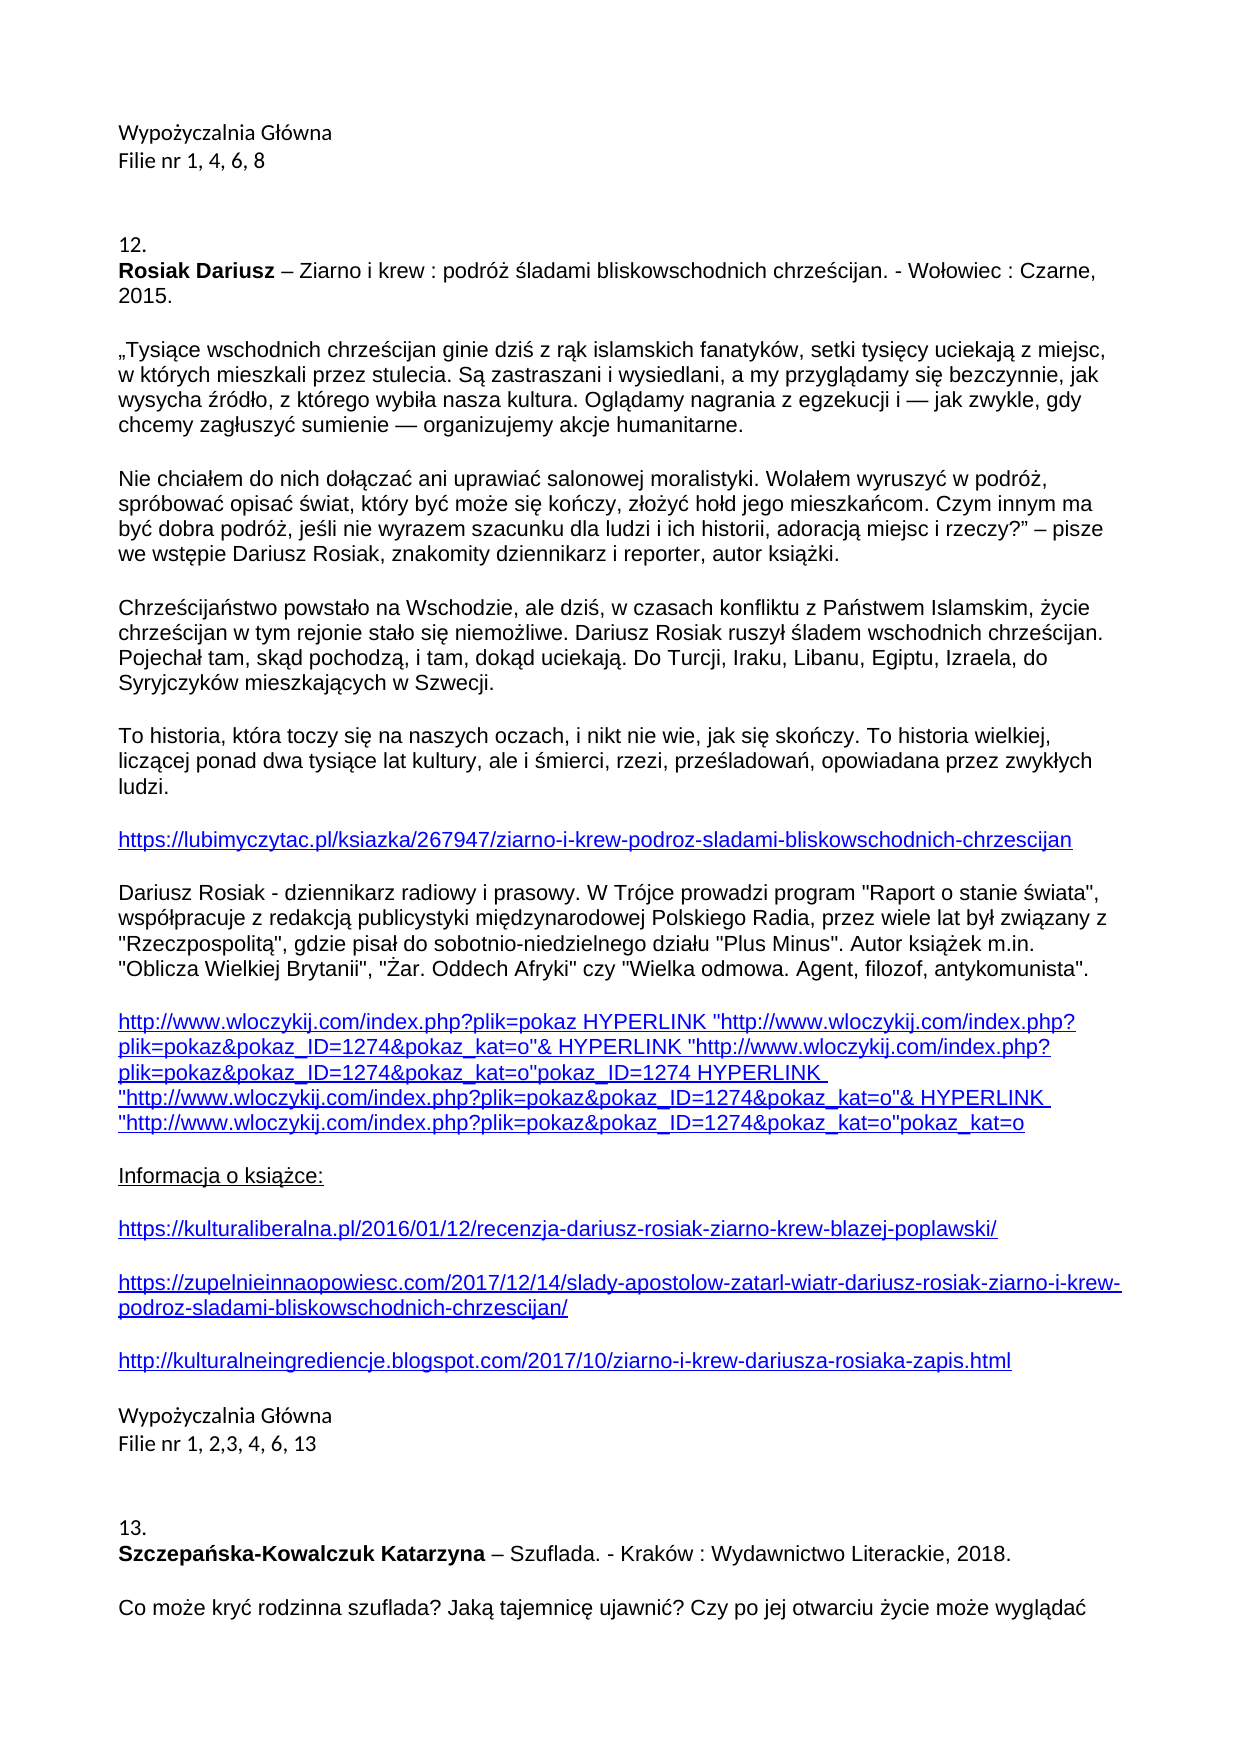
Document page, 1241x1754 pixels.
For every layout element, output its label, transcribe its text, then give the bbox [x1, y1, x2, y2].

text Rosiak Dariusz – Ziarno i krew : podróż śladami bliskowschodnich chrześcijan. - Wołowiec : Czarne, 2015. [118, 258, 1122, 309]
text Co może kryć rodzinna szuflada? Jaką tajemnicę ujawnić? Czy po jej otwarciu życie może wyglądać [118, 1594, 1122, 1620]
text To historia, która toczy się na naszych oczach, i nikt nie wie, jak się skończy. To historia wielkiej, liczącej ponad dwa tysiące lat kultury, ale i śmierci, rzezi, prześladowań, opowiadana przez zwykłych ludzi. [118, 723, 1122, 799]
text http://kulturalneingrediencje.blogspot.com/2017/10/ziarno-i-krew-dariusza-rosiaka-zapis.html [118, 1348, 1122, 1373]
text 13. [118, 1513, 1122, 1541]
text Informacja o książce: [118, 1163, 1122, 1188]
text 12. [118, 230, 1122, 258]
text http://www.wloczykij.com/index.php?plik=pokaz HYPERLINK "http://www.wloczykij.com/index.php?plik=pokaz&pokaz_ID=1274&pokaz_kat=o"& HYPERLINK "http://www.wloczykij.com/index.php?plik=pokaz&pokaz_ID=1274&pokaz_kat=o"pokaz_ID=1274 HYPERLINK "http://www.wloczykij.com/index.php?plik=pokaz&pokaz_ID=1274&pokaz_kat=o"& HYPERLINK "http://www.wloczykij.com/index.php?plik=pokaz&pokaz_ID=1274&pokaz_kat=o"pokaz_kat=o [118, 1009, 1122, 1135]
text Szczepańska-Kowalczuk Katarzyna – Szuflada. - Kraków : Wydawnictwo Literackie, 2018. [118, 1541, 1122, 1566]
text Filie nr 1, 2,3, 4, 6, 13 [118, 1429, 1122, 1457]
text Wypożyczalnia Główna [118, 118, 1122, 146]
text Wypożyczalnia Główna [118, 1401, 1122, 1429]
text „Tysiące wschodnich chrześcijan ginie dziś z rąk islamskich fanatyków, setki tysięcy uciekają z miejsc, w których mieszkali przez stulecia. Są zastraszani i wysiedlani, a my przyglądamy się bezczynnie, jak wysycha źródło, z którego wybiła nasza kultura. Oglądamy nagrania z egzekucji i — jak zwykle, gdy chcemy zagłuszyć sumienie — organizujemy akcje humanitarne. [118, 337, 1122, 437]
text podroz-sladami-bliskowschodnich-chrzescijan/ [118, 1293, 1122, 1320]
text Nie chciałem do nich dołączać ani uprawiać salonowej moralistyki. Wolałem wyruszyć w podróż, spróbować opisać świat, który być może się kończy, złożyć hołd jego mieszkańcom. Czym innym ma być dobra podróż, jeśli nie wyrazem szacunku dla ludzi i ich historii, adoracją miejsc i rzeczy?” – pisze we wstępie Dariusz Rosiak, znakomity dziennikarz i reporter, autor książki. [118, 466, 1122, 566]
text Chrześcijaństwo powstało na Wschodzie, ale dziś, w czasach konfliktu z Państwem Islamskim, życie chrześcijan w tym rejonie stało się niemożliwe. Dariusz Rosiak ruszył śladem wschodnich chrześcijan. Pojechał tam, skąd pochodzą, i tam, dokąd uciekają. Do Turcji, Iraku, Libanu, Egiptu, Izraela, do Syryjczyków mieszkających w Szwecji. [118, 594, 1122, 695]
text https://zupelnieinnaopowiesc.com/2017/12/14/slady-apostolow-zatarl-wiatr-dariusz-rosiak-ziarno-i-krew- [118, 1269, 1122, 1291]
text https://lubimyczytac.pl/ksiazka/267947/ziarno-i-krew-podroz-sladami-bliskowschodnich-chrzescijan [118, 827, 1122, 852]
text Filie nr 1, 4, 6, 8 [118, 146, 1122, 174]
text Dariusz Rosiak - dziennikarz radiowy i prasowy. W Trójce prowadzi program "Raport o stanie świata", współpracuje z redakcją publicystyki międzynarodowej Polskiego Radia, przez wiele lat był związany z "Rzeczpospolitą", gdzie pisał do sobotnio-niedzielnego działu "Plus Minus". Autor książek m.in. "Oblicza Wielkiej Brytanii", "Żar. Oddech Afryki" czy "Wielka odmowa. Agent, filozof, antykomunista". [118, 880, 1122, 981]
text https://kulturaliberalna.pl/2016/01/12/recenzja-dariusz-rosiak-ziarno-krew-blazej-poplawski/ [118, 1216, 1122, 1241]
